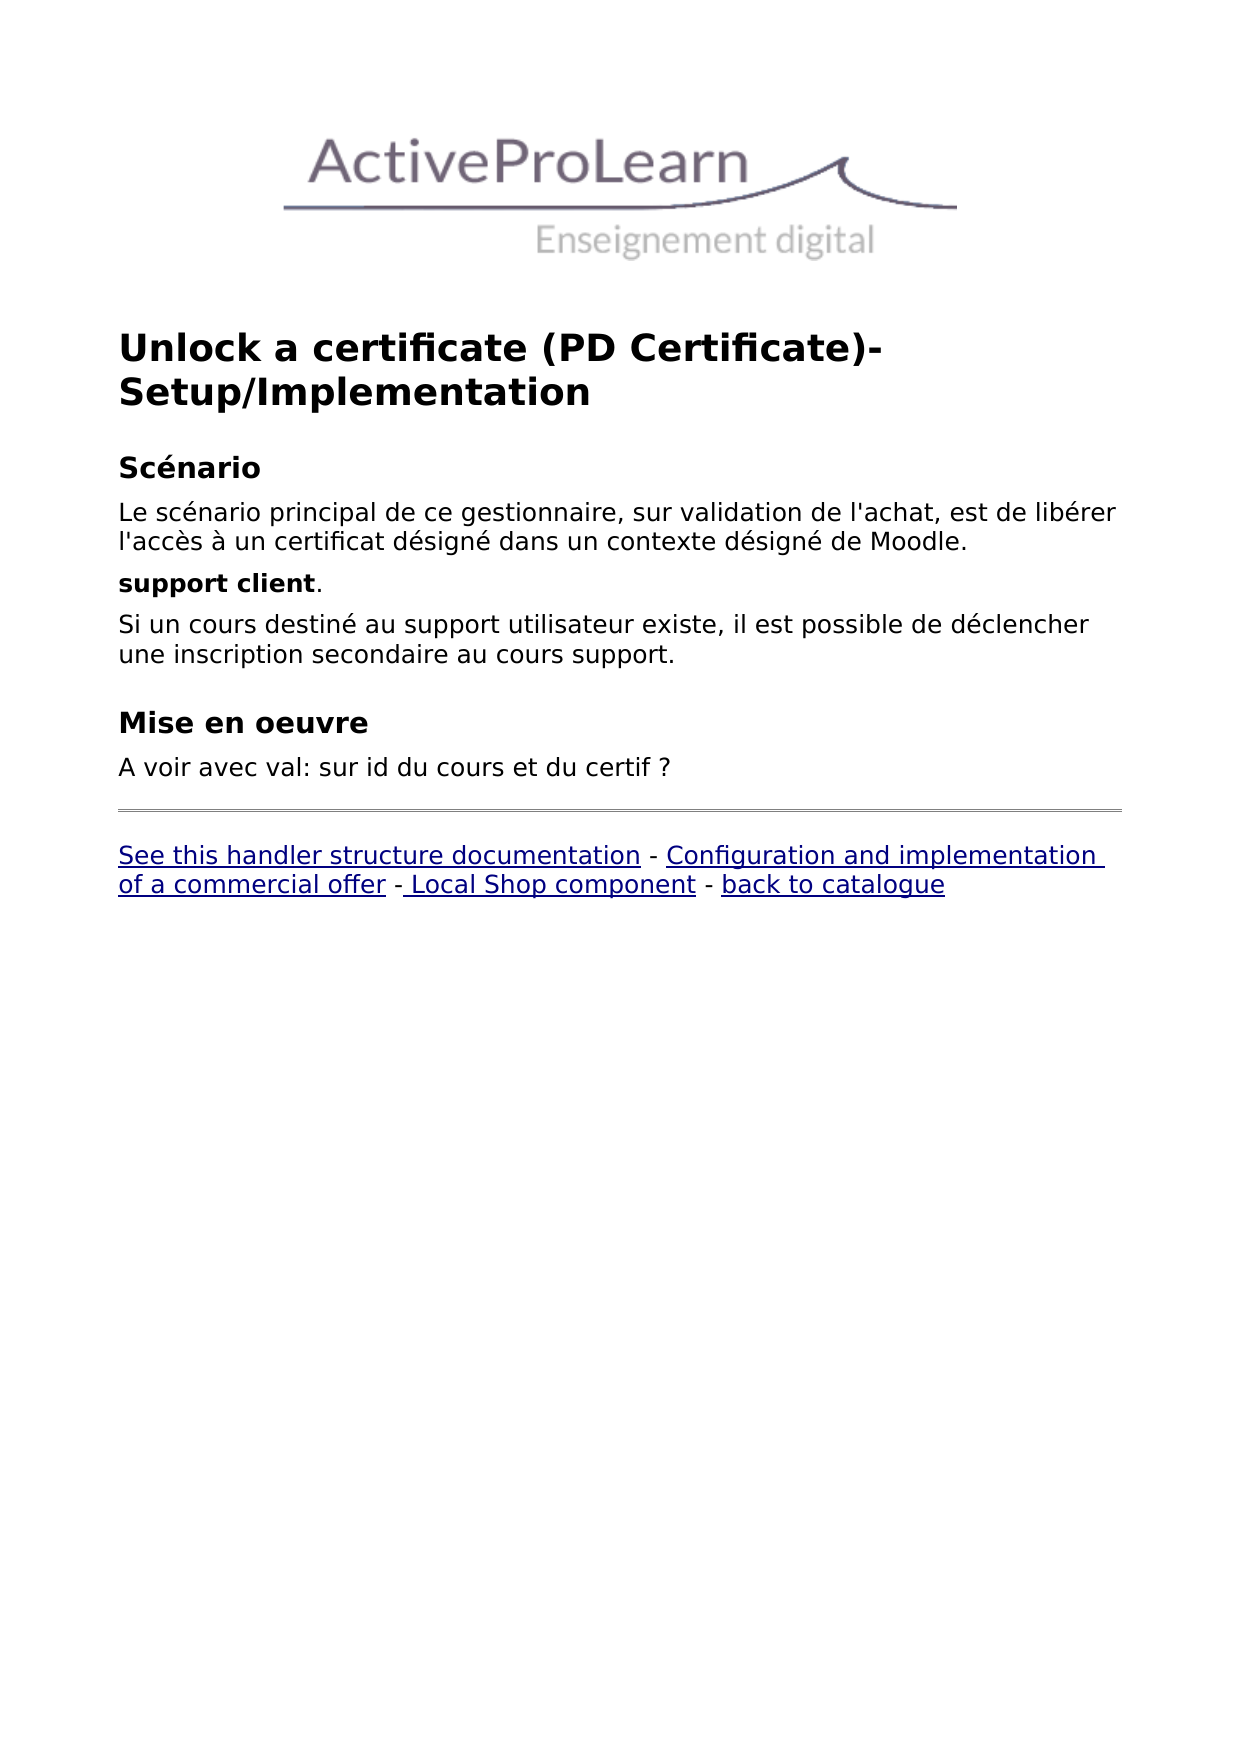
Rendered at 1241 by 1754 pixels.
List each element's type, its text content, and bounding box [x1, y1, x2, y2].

subtitle Unlock a certificate (PD Certificate)- Setup/Implementation [118, 327, 1122, 414]
picture [283, 118, 957, 261]
subtitle Mise en oeuvre [118, 707, 1122, 741]
text Si un cours destiné au support utilisateur existe, il est possible de déclencher une inscription secondaire au cours support. [118, 611, 1122, 669]
text Le scénario principal de ce gestionnaire, sur validation de l'achat, est de libérer l'accès à un certificat désigné dans un contexte désigné de Moodle. [118, 498, 1122, 557]
text support client. [118, 569, 1122, 598]
subtitle Scénario [118, 452, 1122, 486]
text A voir avec val: sur id du cours et du certif ? [118, 753, 1122, 782]
text See this handler structure documentation - Configuration and implementation of a commercial offer - Local Shop component - back to catalogue [118, 841, 1122, 899]
